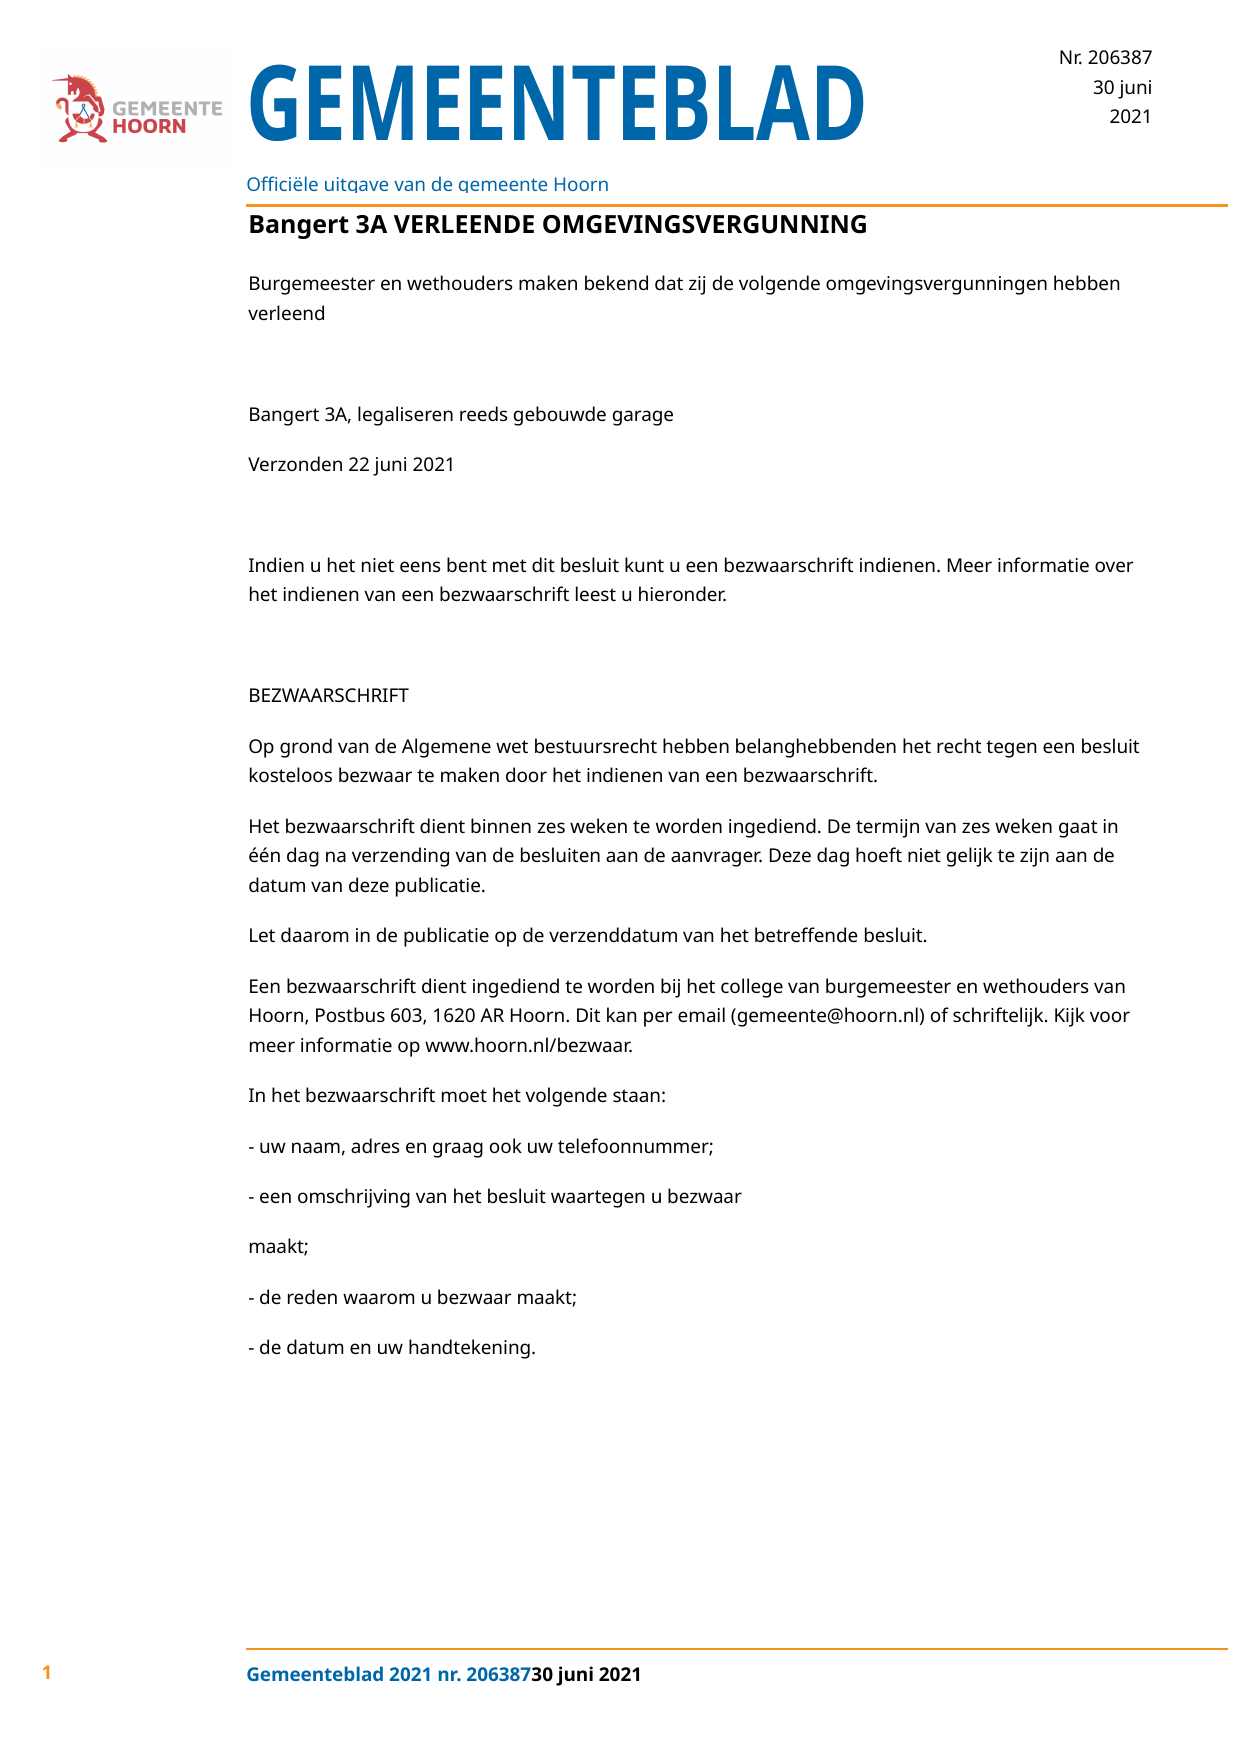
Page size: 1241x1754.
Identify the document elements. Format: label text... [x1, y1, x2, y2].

text Bangert 3A VERLEENDE OMGEVINGSVERGUNNING [248, 207, 1152, 241]
text Verzonden 22 juni 2021 [248, 451, 1152, 477]
text Burgemeester en wethouders maken bekend dat zij de volgende omgevingsvergunningen hebben verleend [248, 270, 1152, 326]
text Het bezwaarschrift dient binnen zes weken te worden ingediend. De termijn van zes weken gaat in één dag na verzending van de besluiten aan de aanvrager. Deze dag hoeft niet gelijk te zijn aan de datum van deze publicatie. [248, 813, 1152, 898]
text BEZWAARSCHRIFT [248, 682, 1152, 708]
text Op grond van de Algemene wet bestuursrecht hebben belanghebbenden het recht tegen een besluit kosteloos bezwaar te maken door het indienen van een bezwaarschrift. [248, 733, 1152, 788]
text - de reden waarom u bezwaar maakt; [248, 1284, 1152, 1310]
text - een omschrijving van het besluit waartegen u bezwaar [248, 1183, 1152, 1209]
text Een bezwaarschrift dient ingediend te worden bij het college van burgemeester en wethouders van Hoorn, Postbus 603, 1620 AR Hoorn. Dit kan per email (gemeente@hoorn.nl) of schriftelijk. Kijk voor meer informatie op www.hoorn.nl/bezwaar. [248, 973, 1152, 1058]
text Bangert 3A, legaliseren reeds gebouwde garage [248, 401, 1152, 426]
text Indien u het niet eens bent met dit besluit kunt u een bezwaarschrift indienen. Meer informatie over het indienen van een bezwaarschrift leest u hieronder. [248, 552, 1152, 607]
text Let daarom in de publicatie op de verzenddatum van het betreffende besluit. [248, 922, 1152, 948]
text - de datum en uw handtekening. [248, 1334, 1152, 1360]
text maakt; [248, 1234, 1152, 1259]
text In het bezwaarschrift moet het volgende staan: [248, 1082, 1152, 1108]
text - uw naam, adres en graag ook uw telefoonnummer; [248, 1133, 1152, 1158]
picture [41, 47, 231, 172]
